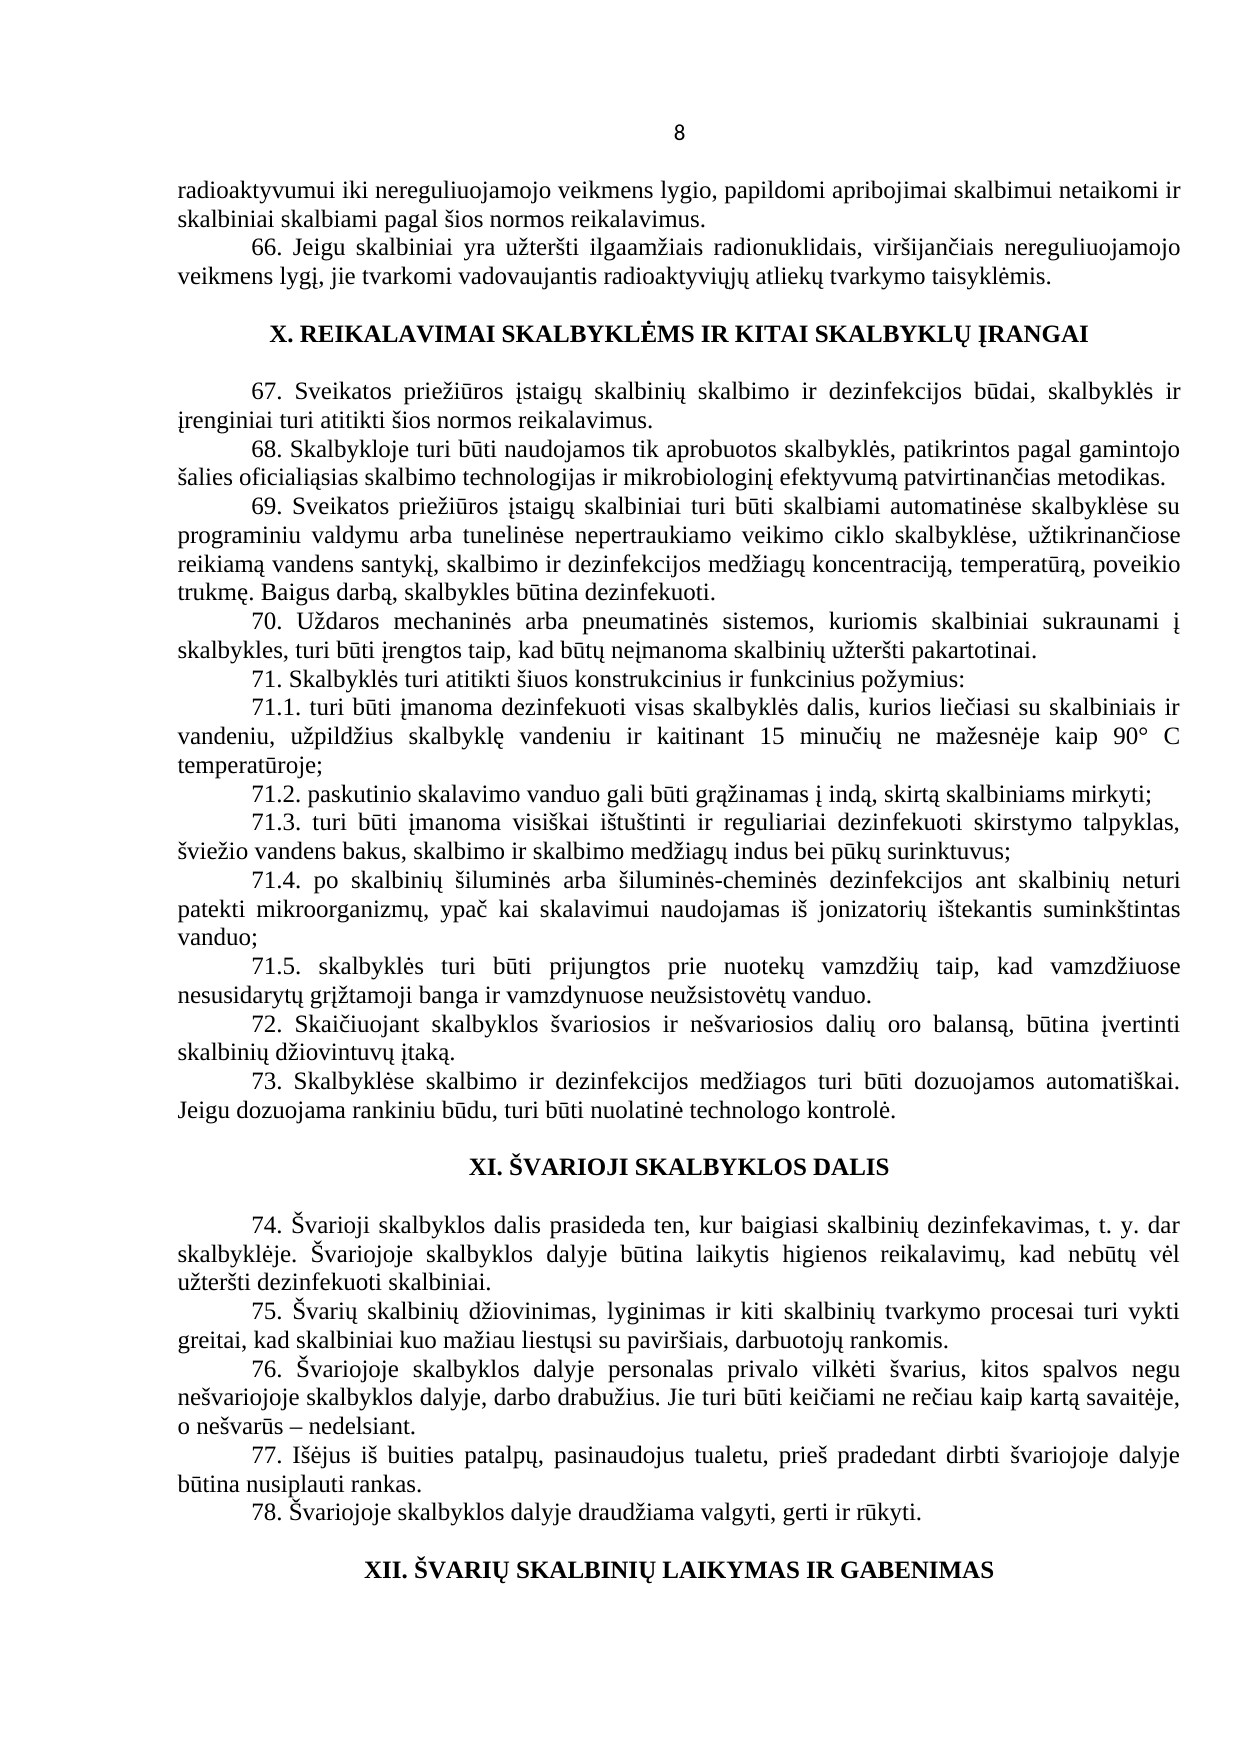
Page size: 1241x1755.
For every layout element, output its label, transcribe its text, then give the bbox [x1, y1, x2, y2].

text X. REIKALAVIMAI SKALBYKLĖMS IR KITAI SKALBYKLŲ ĮRANGAI [177, 319, 1181, 347]
text 71. Skalbyklės turi atitikti šiuos konstrukcinius ir funkcinius požymius: [177, 664, 1181, 692]
text 71.5. skalbyklės turi būti prijungtos prie nuotekų vamzdžių taip, kad vamzdžiuose nesusidarytų grįžtamoji banga ir vamzdynuose neužsistovėtų vanduo. [177, 951, 1181, 1009]
text 72. Skaičiuojant skalbyklos švariosios ir nešvariosios dalių oro balansą, būtina įvertinti skalbinių džiovintuvų įtaką. [177, 1009, 1181, 1066]
text 70. Uždaros mechaninės arba pneumatinės sistemos, kuriomis skalbiniai sukraunami į skalbykles, turi būti įrengtos taip, kad būtų neįmanoma skalbinių užteršti pakartotinai. [177, 606, 1181, 664]
text 67. Sveikatos priežiūros įstaigų skalbinių skalbimo ir dezinfekcijos būdai, skalbyklės ir įrenginiai turi atitikti šios normos reikalavimus. [177, 376, 1181, 434]
text radioaktyvumui iki nereguliuojamojo veikmens lygio, papildomi apribojimai skalbimui netaikomi ir skalbiniai skalbiami pagal šios normos reikalavimus. [177, 175, 1181, 232]
text 77. Išėjus iš buities patalpų, pasinaudojus tualetu, prieš pradedant dirbti švariojoje dalyje būtina nusiplauti rankas. [177, 1440, 1181, 1497]
text 76. Švariojoje skalbyklos dalyje personalas privalo vilkėti švarius, kitos spalvos negu nešvariojoje skalbyklos dalyje, darbo drabužius. Jie turi būti keičiami ne rečiau kaip kartą savaitėje, o nešvarūs – nedelsiant. [177, 1354, 1181, 1440]
text 73. Skalbyklėse skalbimo ir dezinfekcijos medžiagos turi būti dozuojamos automatiškai. Jeigu dozuojama rankiniu būdu, turi būti nuolatinė technologo kontrolė. [177, 1066, 1181, 1124]
text 71.4. po skalbinių šiluminės arba šiluminės-cheminės dezinfekcijos ant skalbinių neturi patekti mikroorganizmų, ypač kai skalavimui naudojamas iš jonizatorių ištekantis suminkštintas vanduo; [177, 865, 1181, 951]
text 74. Švarioji skalbyklos dalis prasideda ten, kur baigiasi skalbinių dezinfekavimas, t. y. dar skalbyklėje. Švariojoje skalbyklos dalyje būtina laikytis higienos reikalavimų, kad nebūtų vėl užteršti dezinfekuoti skalbiniai. [177, 1210, 1181, 1296]
text 66. Jeigu skalbiniai yra užteršti ilgaamžiais radionuklidais, viršijančiais nereguliuojamojo veikmens lygį, jie tvarkomi vadovaujantis radioaktyviųjų atliekų tvarkymo taisyklėmis. [177, 232, 1181, 290]
text XI. ŠVARIOJI SKALBYKLOS DALIS [177, 1152, 1181, 1181]
text 71.2. paskutinio skalavimo vanduo gali būti grąžinamas į indą, skirtą skalbiniams mirkyti; [177, 779, 1181, 807]
text 71.1. turi būti įmanoma dezinfekuoti visas skalbyklės dalis, kurios liečiasi su skalbiniais ir vandeniu, užpildžius skalbyklę vandeniu ir kaitinant 15 minučių ne mažesnėje kaip 90° C temperatūroje; [177, 692, 1181, 779]
text 71.3. turi būti įmanoma visiškai ištuštinti ir reguliariai dezinfekuoti skirstymo talpyklas, šviežio vandens bakus, skalbimo ir skalbimo medžiagų indus bei pūkų surinktuvus; [177, 807, 1181, 865]
text 69. Sveikatos priežiūros įstaigų skalbiniai turi būti skalbiami automatinėse skalbyklėse su programiniu valdymu arba tunelinėse nepertraukiamo veikimo ciklo skalbyklėse, užtikrinančiose reikiamą vandens santykį, skalbimo ir dezinfekcijos medžiagų koncentraciją, temperatūrą, poveikio trukmę. Baigus darbą, skalbykles būtina dezinfekuoti. [177, 491, 1181, 606]
text 78. Švariojoje skalbyklos dalyje draudžiama valgyti, gerti ir rūkyti. [177, 1497, 1181, 1526]
text 68. Skalbykloje turi būti naudojamos tik aprobuotos skalbyklės, patikrintos pagal gamintojo šalies oficialiąsias skalbimo technologijas ir mikrobiologinį efektyvumą patvirtinančias metodikas. [177, 434, 1181, 491]
text XII. ŠVARIŲ SKALBINIŲ LAIKYMAS IR GABENIMAS [177, 1555, 1181, 1584]
text 75. Švarių skalbinių džiovinimas, lyginimas ir kiti skalbinių tvarkymo procesai turi vykti greitai, kad skalbiniai kuo mažiau liestųsi su paviršiais, darbuotojų rankomis. [177, 1296, 1181, 1354]
